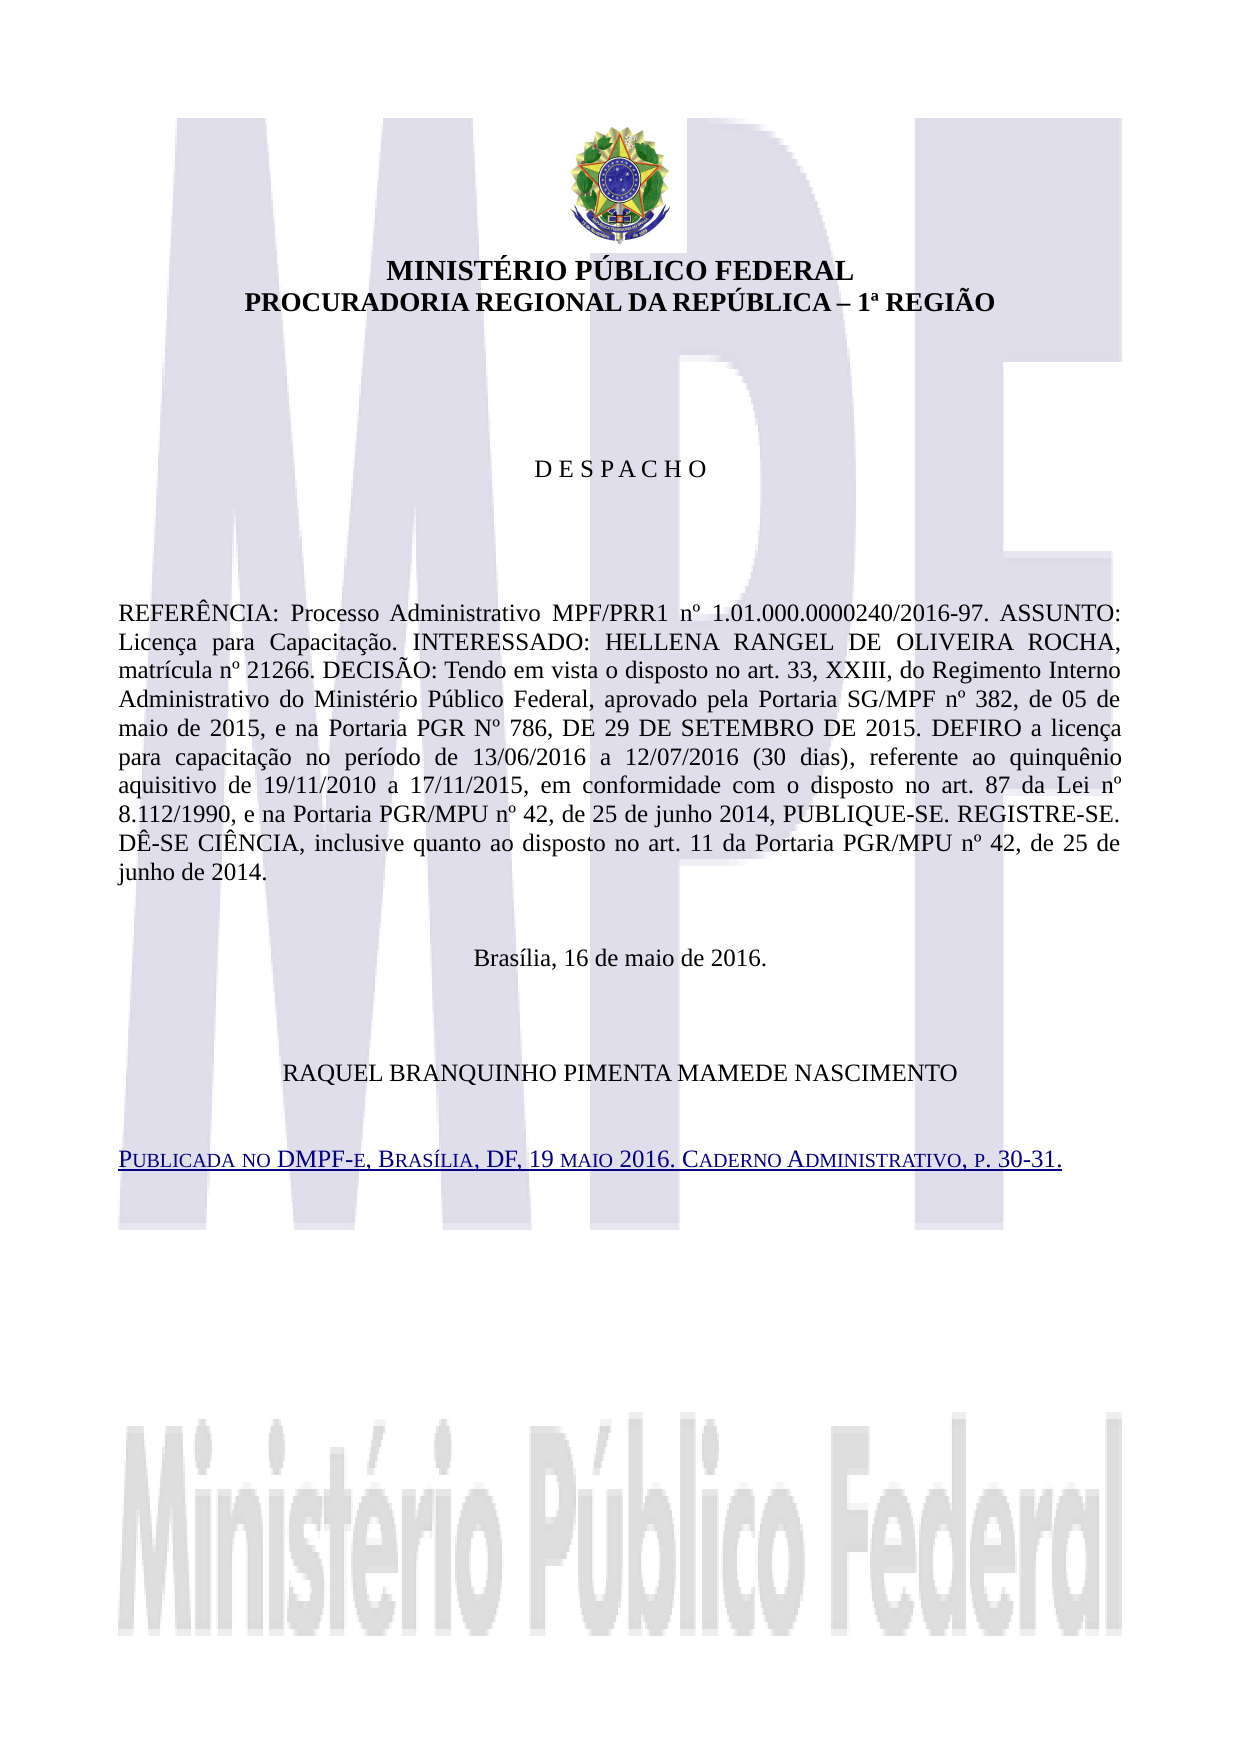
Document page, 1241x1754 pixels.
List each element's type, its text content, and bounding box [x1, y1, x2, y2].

text MINISTÉRIO PÚBLICO FEDERAL [118, 253, 1122, 286]
text PROCURADORIA REGIONAL DA REPÚBLICA – 1ª REGIÃO [0, 286, 1240, 317]
picture [118, 1087, 1122, 1636]
text D E S P A C H O [118, 454, 1122, 483]
text Publicada no DMPF-e, Brasília, DF, 19 maio 2016. Caderno Administrativo, p. 30-31. [118, 1144, 1102, 1173]
text REFERÊNCIA: Processo Administrativo MPF/PRR1 nº 1.01.000.0000240/2016-97. ASSUNTO: Licença para Capacitação. INTERESSADO: HELLENA RANGEL DE OLIVEIRA ROCHA, matrícula nº 21266. DECISÃO: Tendo em vista o disposto no art. 33, XXIII, do Regimento Interno Administrativo do Ministério Público Federal, aprovado pela Portaria SG/MPF nº 382, de 05 de maio de 2015, e na Portaria PGR Nº 786, DE 29 DE SETEMBRO DE 2015. DEFIRO a licença para capacitação no período de 13/06/2016 a 12/07/2016 (30 dias), referente ao quinquênio aquisitivo de 19/11/2010 a 17/11/2015, em conformidade com o disposto no art. 87 da Lei nº 8.112/1990, e na Portaria PGR/MPU nº 42, de 25 de junho 2014, PUBLIQUE-SE. REGISTRE-SE. DÊ-SE CIÊNCIA, inclusive quanto ao disposto no art. 11 da Portaria PGR/MPU nº 42, de 25 de junho de 2014. [118, 598, 1122, 885]
picture [118, 483, 1122, 598]
picture [118, 885, 1122, 943]
picture [118, 118, 554, 253]
picture [687, 118, 1122, 253]
text RAQUEL BRANQUINHO PIMENTA MAMEDE NASCIMENTO [118, 1058, 1122, 1087]
text Brasília, 16 de maio de 2016. [118, 943, 1122, 972]
picture [118, 317, 1122, 454]
picture [118, 972, 1122, 1058]
